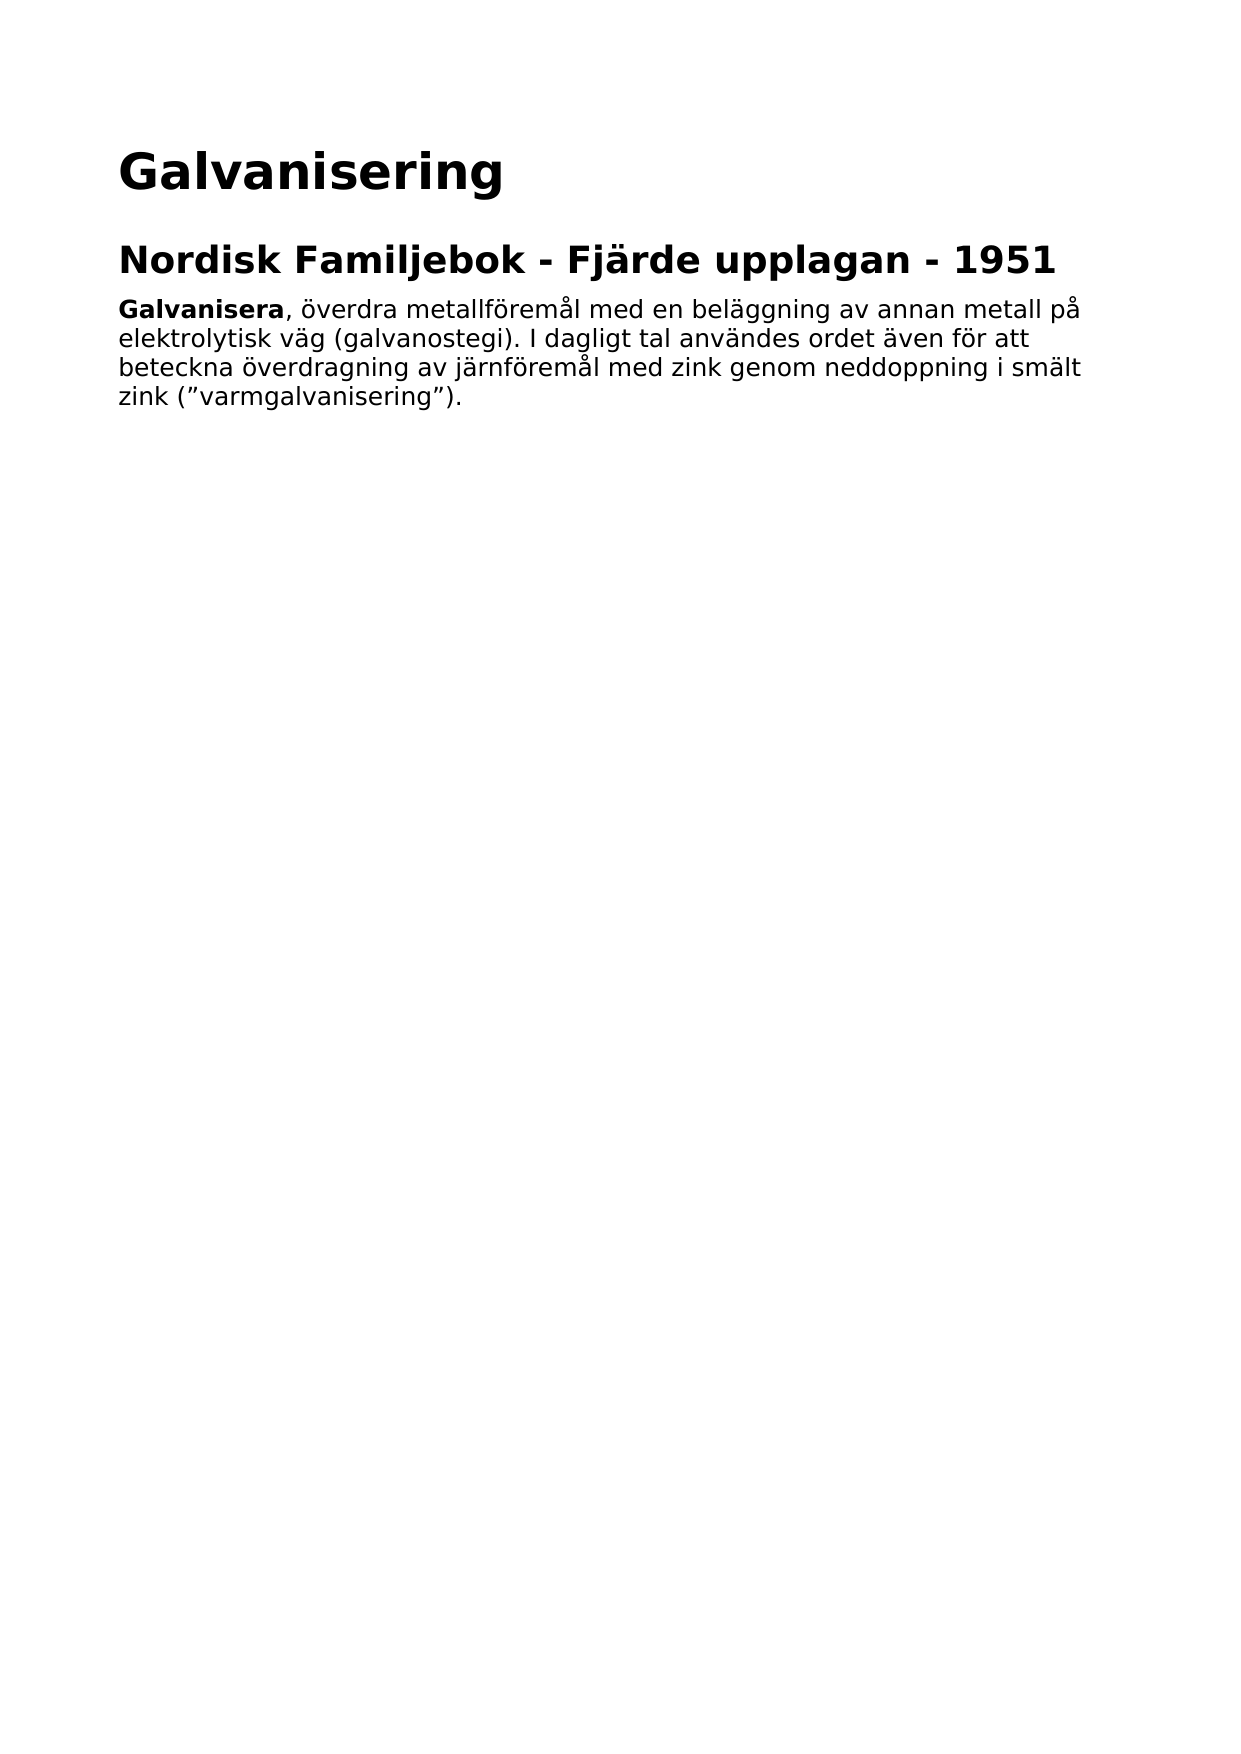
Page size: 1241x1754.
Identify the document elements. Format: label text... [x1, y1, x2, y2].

subtitle Galvanisering [118, 143, 1122, 201]
text Galvanisera, överdra metallföremål med en beläggning av annan metall på elektrolytisk väg (galvanostegi). I dagligt tal användes ordet även för att beteckna överdragning av järnföremål med zink genom neddoppning i smält zink (”varmgalvanisering”). [118, 295, 1122, 412]
subtitle Nordisk Familjebok - Fjärde upplagan - 1951 [118, 239, 1122, 282]
